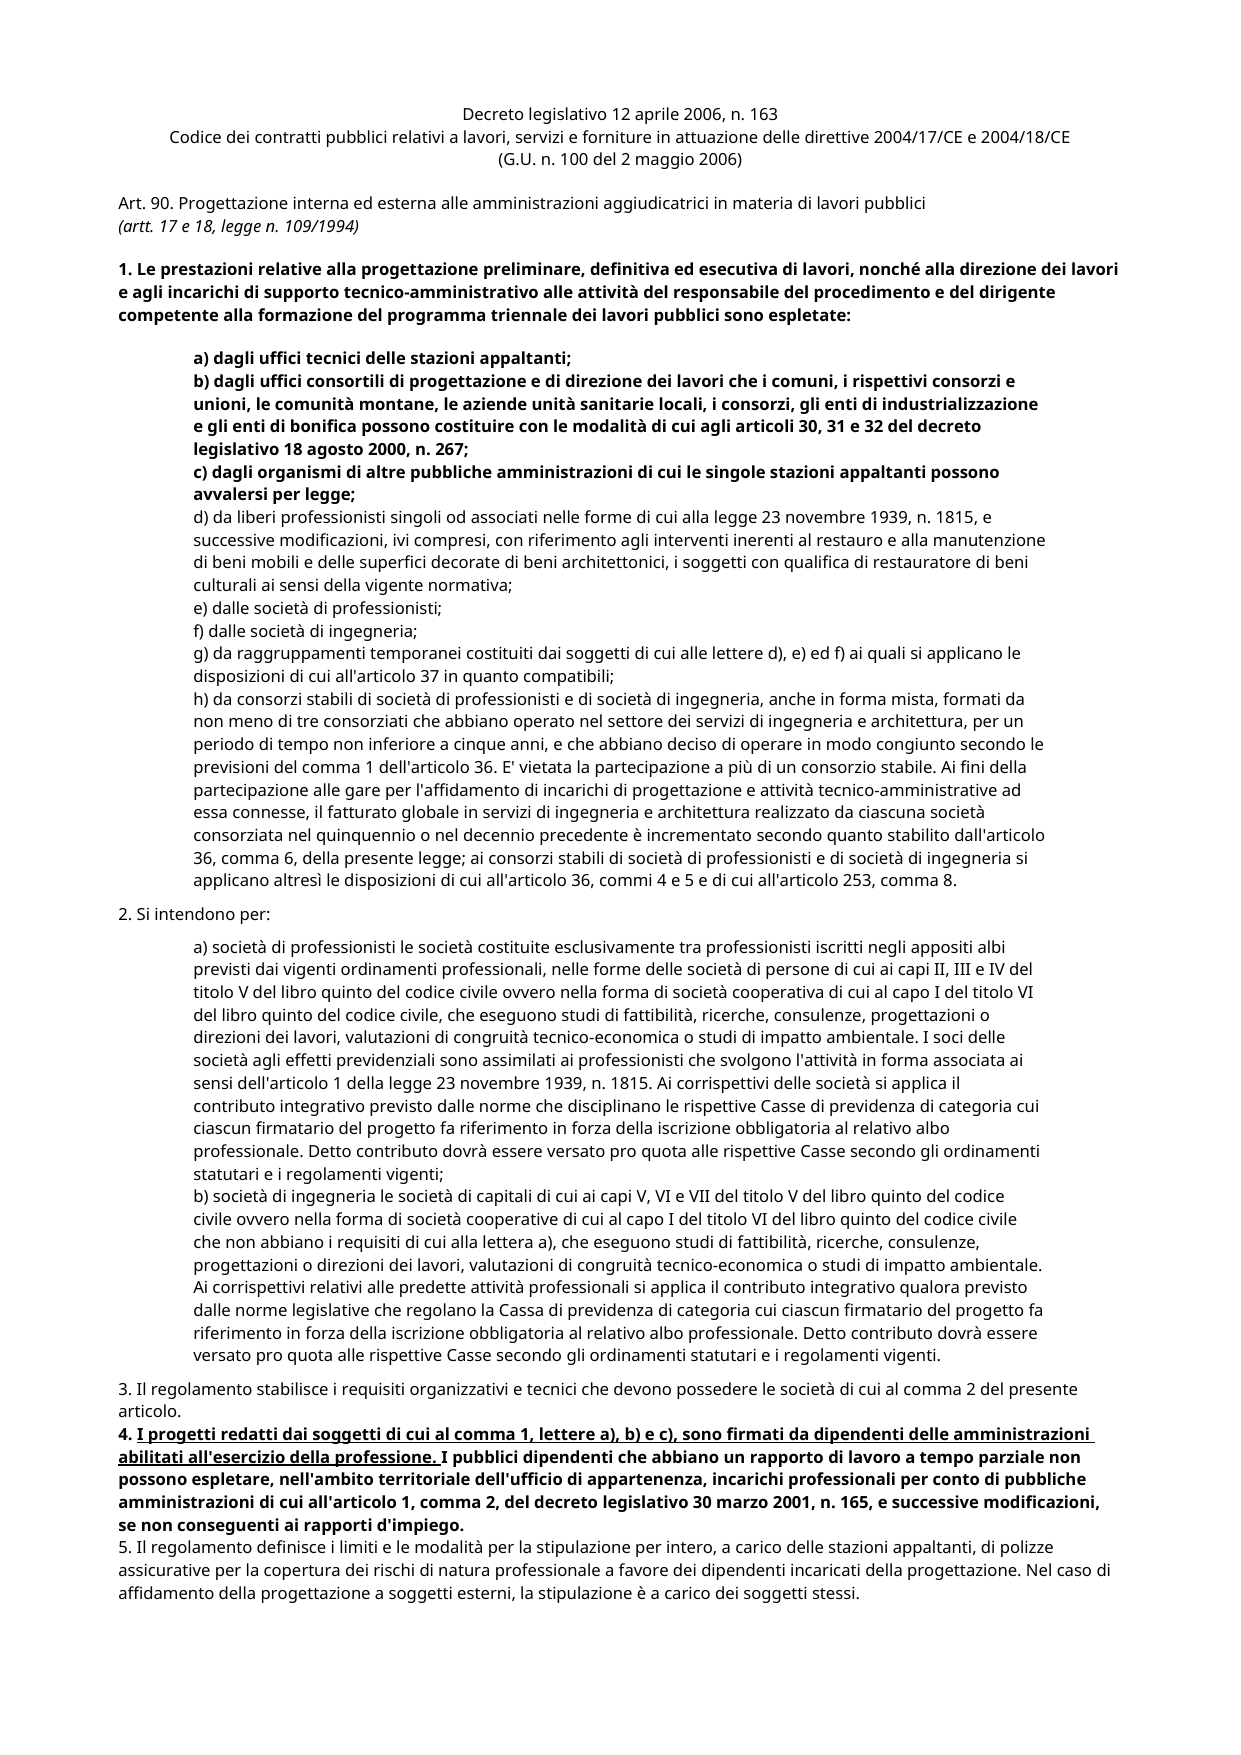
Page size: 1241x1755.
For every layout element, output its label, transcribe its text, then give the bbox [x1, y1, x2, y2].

text a) società di professionisti le società costituite esclusivamente tra professionisti iscritti negli appositi albi previsti dai vigenti ordinamenti professionali, nelle forme delle società di persone di cui ai capi II, III e IV del titolo V del libro quinto del codice civile ovvero nella forma di società cooperativa di cui al capo I del titolo VI del libro quinto del codice civile, che eseguono studi di fattibilità, ricerche, consulenze, progettazioni o direzioni dei lavori, valutazioni di congruità tecnico-economica o studi di impatto ambientale. I soci delle società agli effetti previdenziali sono assimilati ai professionisti che svolgono l'attività in forma associata ai sensi dell'articolo 1 della legge 23 novembre 1939, n. 1815. Ai corrispettivi delle società si applica il contributo integrativo previsto dalle norme che disciplinano le rispettive Casse di previdenza di categoria cui ciascun firmatario del progetto fa riferimento in forza della iscrizione obbligatoria al relativo albo professionale. Detto contributo dovrà essere versato pro quota alle rispettive Casse secondo gli ordinamenti statutari e i regolamenti vigenti; b) società di ingegneria le società di capitali di cui ai capi V, VI e VII del titolo V del libro quinto del codice civile ovvero nella forma di società cooperative di cui al capo I del titolo VI del libro quinto del codice civile che non abbiano i requisiti di cui alla lettera a), che eseguono studi di fattibilità, ricerche, consulenze, progettazioni o direzioni dei lavori, valutazioni di congruità tecnico-economica o studi di impatto ambientale. Ai corrispettivi relativi alle predette attività professionali si applica il contributo integrativo qualora previsto dalle norme legislative che regolano la Cassa di previdenza di categoria cui ciascun firmatario del progetto fa riferimento in forza della iscrizione obbligatoria al relativo albo professionale. Detto contributo dovrà essere versato pro quota alle rispettive Casse secondo gli ordinamenti statutari e i regolamenti vigenti. [193, 935, 1047, 1367]
text 5. Il regolamento definisce i limiti e le modalità per la stipulazione per intero, a carico delle stazioni appaltanti, di polizze assicurative per la copertura dei rischi di natura professionale a favore dei dipendenti incaricati della progettazione. Nel caso di affidamento della progettazione a soggetti esterni, la stipulazione è a carico dei soggetti stessi. [118, 1536, 1122, 1604]
text 1. Le prestazioni relative alla progettazione preliminare, definitiva ed esecutiva di lavori, nonché alla direzione dei lavori e agli incarichi di supporto tecnico-amministrativo alle attività del responsabile del procedimento e del dirigente competente alla formazione del programma triennale dei lavori pubblici sono espletate: [118, 258, 1122, 326]
text 3. Il regolamento stabilisce i requisiti organizzativi e tecnici che devono possedere le società di cui al comma 2 del presente articolo. [118, 1377, 1122, 1423]
text a) dagli uffici tecnici delle stazioni appaltanti; b) dagli uffici consortili di progettazione e di direzione dei lavori che i comuni, i rispettivi consorzi e unioni, le comunità montane, le aziende unità sanitarie locali, i consorzi, gli enti di industrializzazione e gli enti di bonifica possono costituire con le modalità di cui agli articoli 30, 31 e 32 del decreto legislativo 18 agosto 2000, n. 267; c) dagli organismi di altre pubbliche amministrazioni di cui le singole stazioni appaltanti possono avvalersi per legge; d) da liberi professionisti singoli od associati nelle forme di cui alla legge 23 novembre 1939, n. 1815, e successive modificazioni, ivi compresi, con riferimento agli interventi inerenti al restauro e alla manutenzione di beni mobili e delle superfici decorate di beni architettonici, i soggetti con qualifica di restauratore di beni culturali ai sensi della vigente normativa; e) dalle società di professionisti; f) dalle società di ingegneria; g) da raggruppamenti temporanei costituiti dai soggetti di cui alle lettere d), e) ed f) ai quali si applicano le disposizioni di cui all'articolo 37 in quanto compatibili; h) da consorzi stabili di società di professionisti e di società di ingegneria, anche in forma mista, formati da non meno di tre consorziati che abbiano operato nel settore dei servizi di ingegneria e architettura, per un periodo di tempo non inferiore a cinque anni, e che abbiano deciso di operare in modo congiunto secondo le previsioni del comma 1 dell'articolo 36. E' vietata la partecipazione a più di un consorzio stabile. Ai fini della partecipazione alle gare per l'affidamento di incarichi di progettazione e attività tecnico-amministrative ad essa connesse, il fatturato globale in servizi di ingegneria e architettura realizzato da ciascuna società consorziata nel quinquennio o nel decennio precedente è incrementato secondo quanto stabilito dall'articolo 36, comma 6, della presente legge; ai consorzi stabili di società di professionisti e di società di ingegneria si applicano altresì le disposizioni di cui all'articolo 36, commi 4 e 5 e di cui all'articolo 253, comma 8. [193, 347, 1047, 892]
text 4. I progetti redatti dai soggetti di cui al comma 1, lettere a), b) e c), sono firmati da dipendenti delle amministrazioni abilitati all'esercizio della professione. I pubblici dipendenti che abbiano un rapporto di lavoro a tempo parziale non possono espletare, nell'ambito territoriale dell'ufficio di appartenenza, incarichi professionali per conto di pubbliche amministrazioni di cui all'articolo 1, comma 2, del decreto legislativo 30 marzo 2001, n. 165, e successive modificazioni, se non conseguenti ai rapporti d'impiego. [118, 1423, 1122, 1536]
text Art. 90. Progettazione interna ed esterna alle amministrazioni aggiudicatrici in materia di lavori pubblici (artt. 17 e 18, legge n. 109/1994) [118, 192, 1122, 237]
text 2. Si intendono per: [118, 902, 1122, 925]
text Decreto legislativo 12 aprile 2006, n. 163 Codice dei contratti pubblici relativi a lavori, servizi e forniture in attuazione delle direttive 2004/17/CE e 2004/18/CE (G.U. n. 100 del 2 maggio 2006) [118, 103, 1122, 171]
